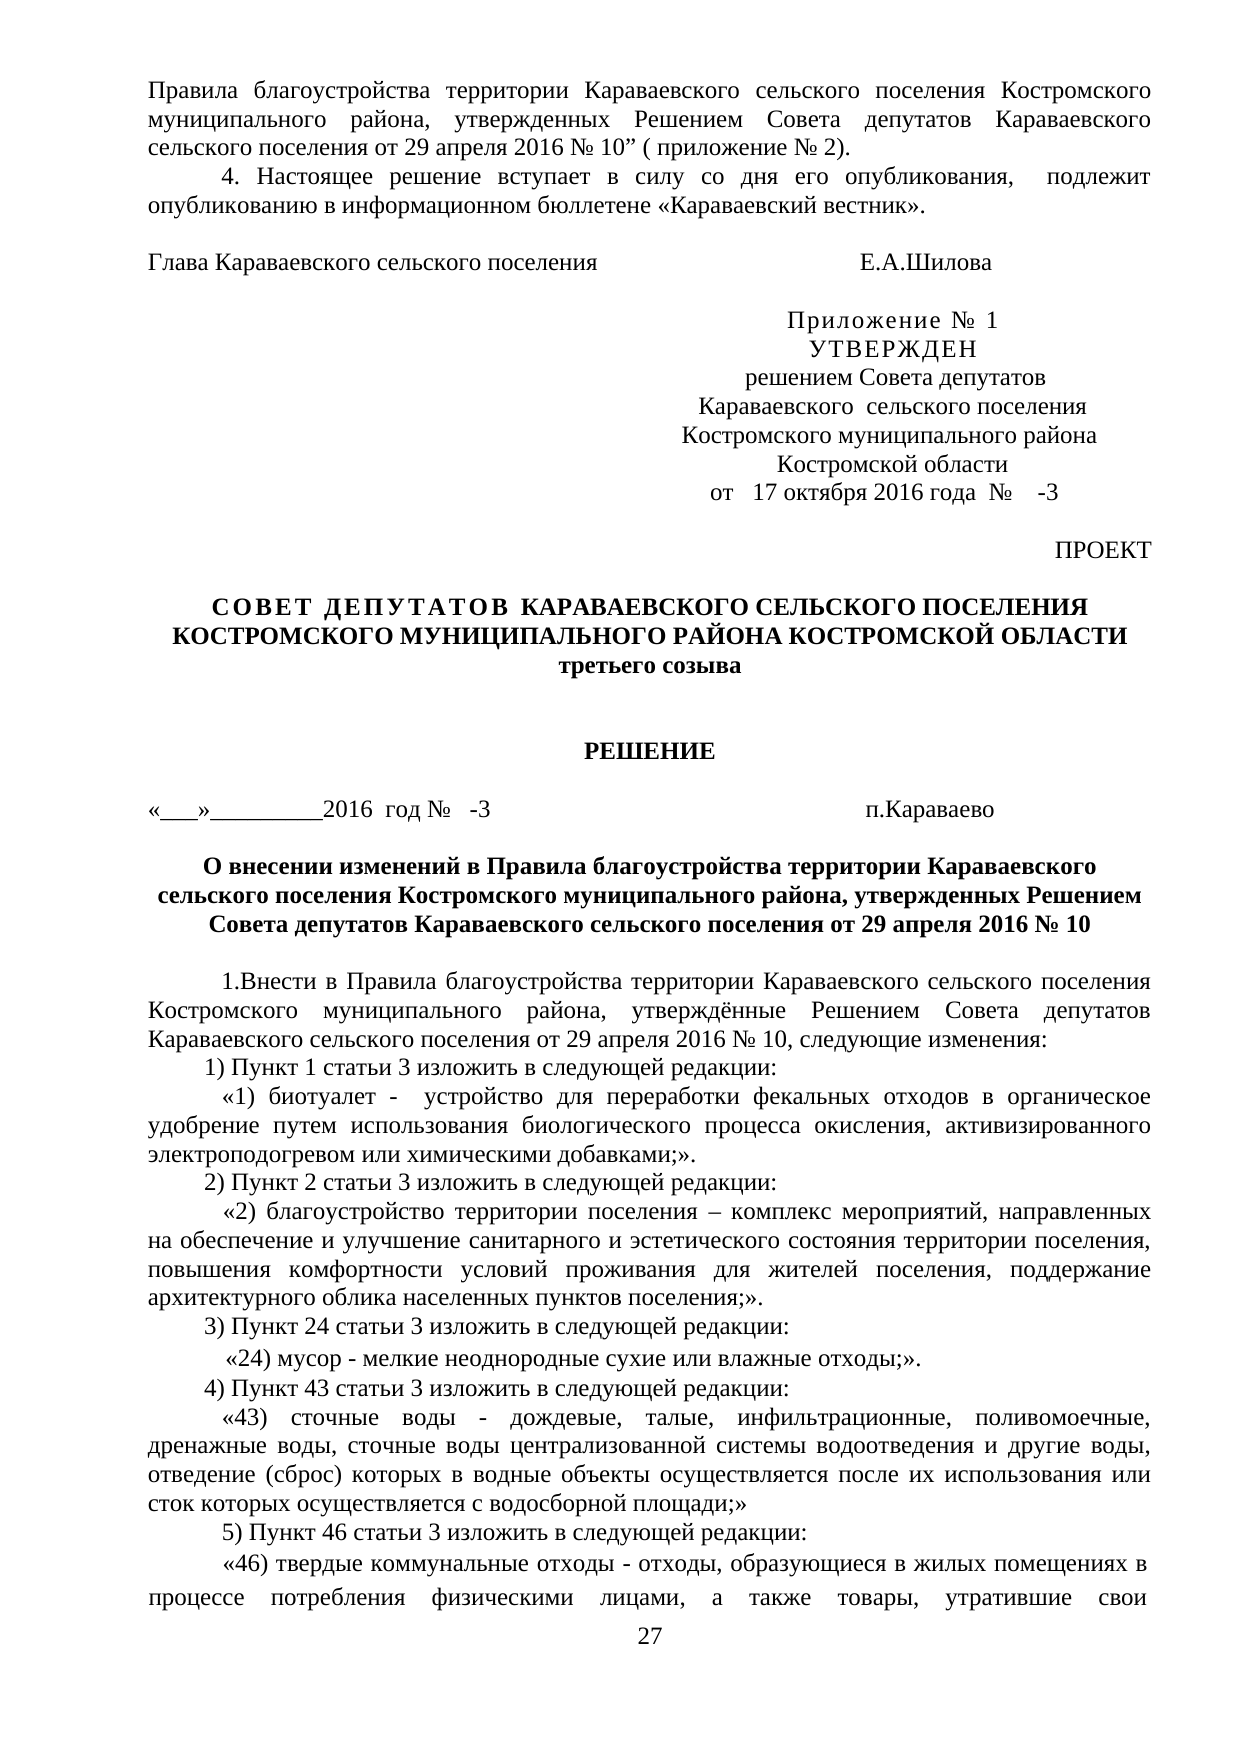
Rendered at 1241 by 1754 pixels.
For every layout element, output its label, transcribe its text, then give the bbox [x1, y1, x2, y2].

list решением Совета депутатов [633, 362, 1152, 391]
text ПРОЕКТ [148, 535, 1152, 564]
text «46) твердые коммунальные отходы - отходы, образующиеся в жилых помещениях в процессе потребления физическими лицами, а также товары, утратившие свои [148, 1546, 1148, 1612]
list КОСТРОМСКОГО МУНИЦИПАЛЬНОГО РАЙОНА КОСТРОМСКОЙ ОБЛАСТИ [148, 621, 1152, 650]
text «43) сточные воды - дождевые, талые, инфильтрационные, поливомоечные, дренажные воды, сточные воды централизованной системы водоотведения и другие воды, отведение (сброс) которых в водные объекты осуществляется после их использования или сток которых осуществляется с водосборной площади;» [148, 1402, 1152, 1517]
text «___»_________2016 год № -3 п.Караваево [148, 794, 1152, 822]
text 3) Пункт 24 статьи 3 изложить в следующей редакции: [148, 1311, 1152, 1340]
text О внесении изменений в Правила благоустройства территории Караваевского сельского поселения Костромского муниципального района, утвержденных Решением Совета депутатов Караваевского сельского поселения от 29 апреля 2016 № 10 [148, 851, 1152, 937]
text 5) Пункт 46 статьи 3 изложить в следующей редакции: [148, 1517, 1152, 1546]
list Костромской области [633, 449, 1152, 477]
text УТВЕРЖДЕН [633, 334, 1152, 362]
text 4. Настоящее решение вступает в силу со дня его опубликования, подлежит опубликованию в информационном бюллетене «Караваевский вестник». [148, 161, 1152, 219]
text Приложение № 1 [633, 305, 1152, 334]
text «1) биотуалет - устройство для переработки фекальных отходов в органическое удобрение путем использования биологического процесса окисления, активизированного электроподогревом или химическими добавками;». [148, 1081, 1152, 1167]
text «2) благоустройство территории поселения – комплекс мероприятий, направленных на обеспечение и улучшение санитарного и эстетического состояния территории поселения, повышения комфортности условий проживания для жителей поселения, поддержание архитектурного облика населенных пунктов поселения;». [148, 1196, 1152, 1311]
list СОВЕТ ДЕПУТАТОВ КАРАВАЕВСКОГО СЕЛЬСКОГО ПОСЕЛЕНИЯ [148, 592, 1152, 621]
text 1.Внести в Правила благоустройства территории Караваевского сельского поселения Костромского муниципального района, утверждённые Решением Совета депутатов Караваевского сельского поселения от 29 апреля 2016 № 10, следующие изменения: [148, 966, 1152, 1052]
text «24) мусор - мелкие неоднородные сухие или влажные отходы;». [225, 1340, 1152, 1373]
list от 17 октября 2016 года № -3 [633, 477, 1152, 506]
text 4) Пункт 43 статьи 3 изложить в следующей редакции: [148, 1373, 1152, 1402]
text 1) Пункт 1 статьи 3 изложить в следующей редакции: [148, 1052, 1152, 1081]
list третьего созыва [148, 650, 1152, 679]
list РЕШЕНИЕ [148, 736, 1152, 765]
text 2) Пункт 2 статьи 3 изложить в следующей редакции: [148, 1167, 1152, 1196]
list Костромского муниципального района [633, 420, 1152, 449]
text Правила благоустройства территории Караваевского сельского поселения Костромского муниципального района, утвержденных Решением Совета депутатов Караваевского сельского поселения от 29 апреля 2016 № 10” ( приложение № 2). [148, 75, 1152, 161]
text Глава Караваевского сельского поселения Е.А.Шилова [148, 247, 1152, 276]
list Караваевского сельского поселения [633, 391, 1152, 420]
